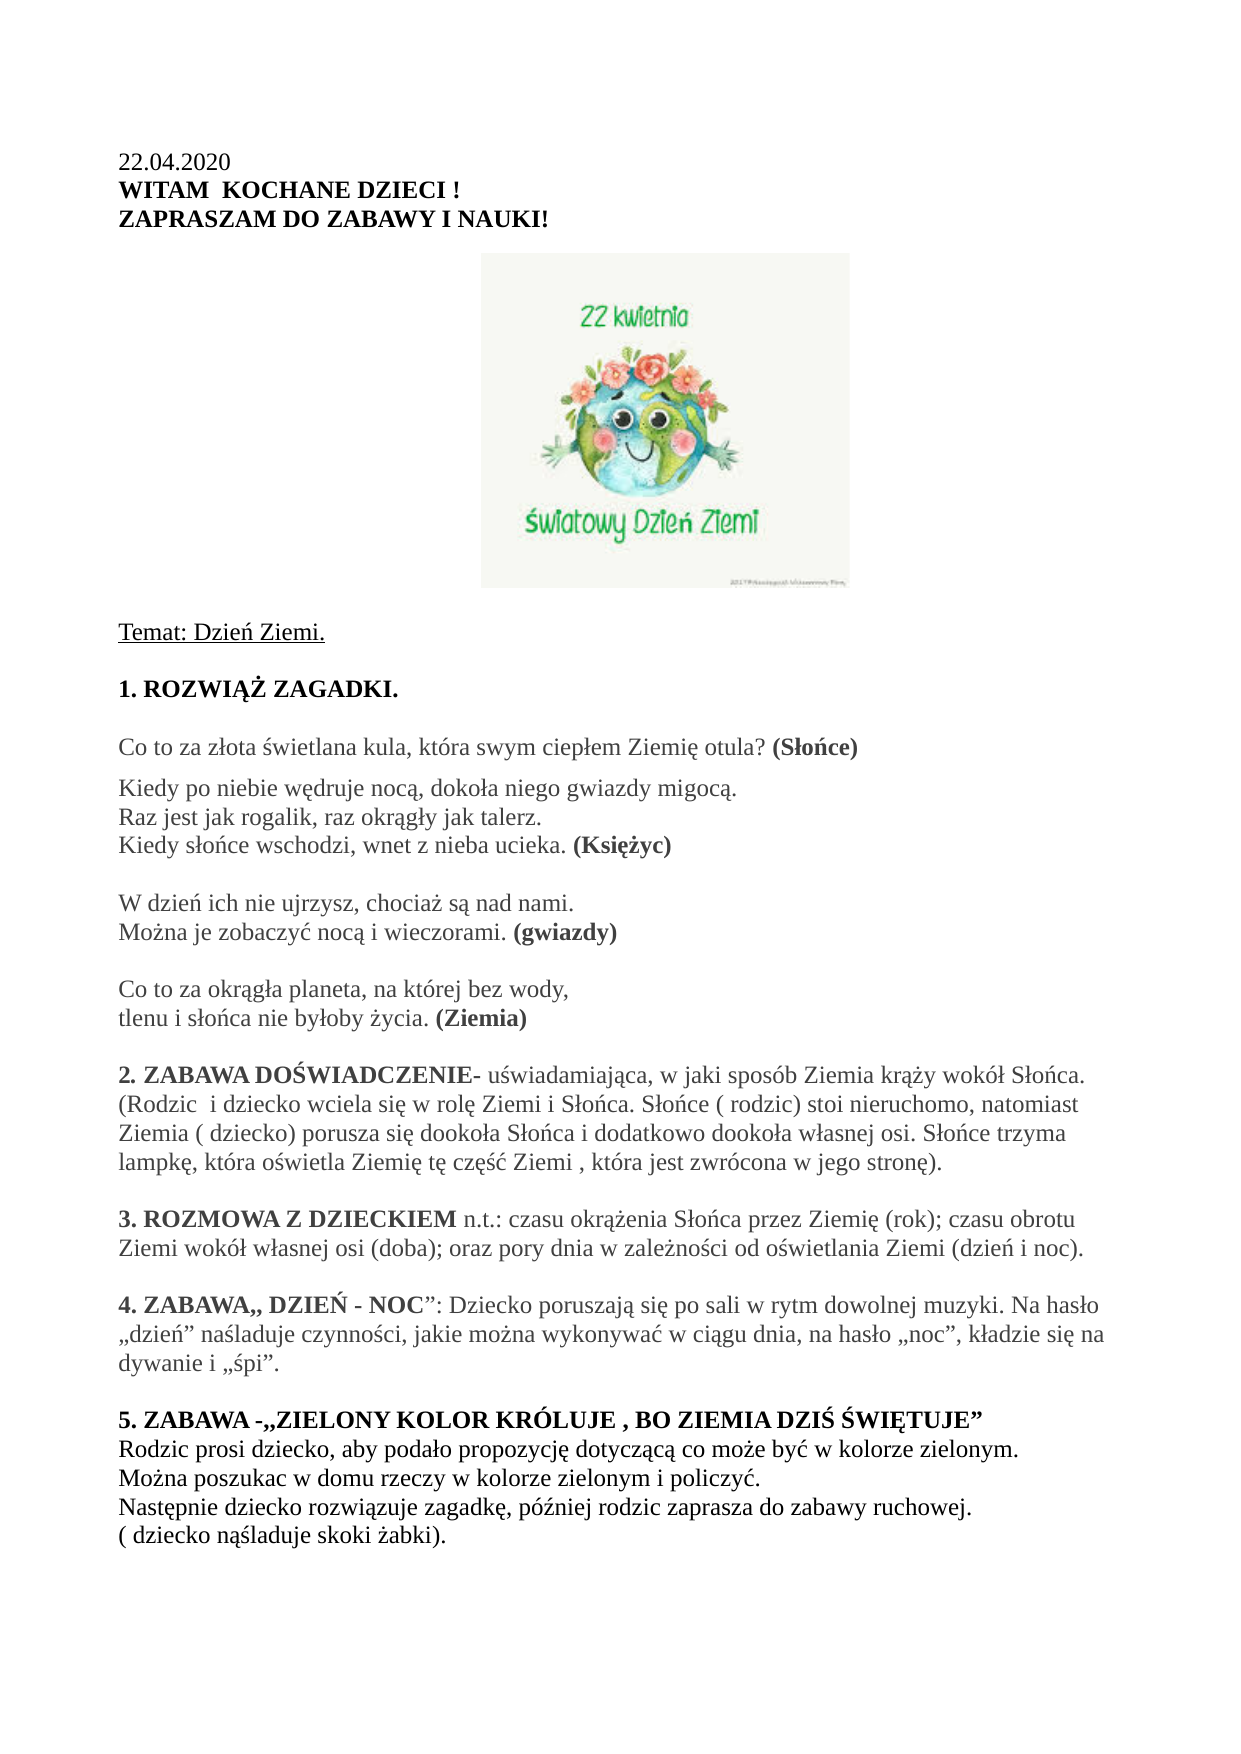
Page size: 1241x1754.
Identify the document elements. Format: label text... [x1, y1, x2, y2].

text 1. ROZWIĄŻ ZAGADKI. [118, 674, 1122, 703]
text W dzień ich nie ujrzysz, chociaż są nad nami. Można je zobaczyć nocą i wieczorami. (gwiazdy) [118, 888, 1122, 946]
text ( dziecko nąśladuje skoki żabki). [118, 1521, 1122, 1549]
text 2. ZABAWA DOŚWIADCZENIE- uświadamiająca, w jaki sposób Ziemia krąży wokół Słońca. (Rodzic i dziecko wciela się w rolę Ziemi i Słońca. Słońce ( rodzic) stoi nieruchomo, natomiast Ziemia ( dziecko) porusza się dookoła Słońca i dodatkowo dookoła własnej osi. Słońce trzyma lampkę, która oświetla Ziemię tę część Ziemi , która jest zwrócona w jego stronę). [118, 1032, 1122, 1176]
text 5. ZABAWA -,,ZIELONY KOLOR KRÓLUJE , BO ZIEMIA DZIŚ ŚWIĘTUJE” [118, 1406, 1122, 1434]
text Co to za okrągła planeta, na której bez wody, tlenu i słońca nie byłoby życia. (Ziemia) [118, 974, 1122, 1032]
text Co to za złota świetlana kula, która swym ciepłem Ziemię otula? (Słońce) [118, 703, 1122, 761]
text 22.04.2020 [118, 147, 1122, 176]
text WITAM KOCHANE DZIECI ! [118, 176, 1122, 204]
list 4. ZABAWA,, DZIEŃ - NOC”: Dziecko poruszają się po sali w rytm dowolnej muzyki. Na hasło „dzień” naśladuje czynności, jakie można wykonywać w ciągu dnia, na hasło „noc”, kładzie się na dywanie i „śpi”. [118, 1291, 1122, 1377]
text Kiedy po niebie wędruje nocą, dokoła niego gwiazdy migocą. Raz jest jak rogalik, raz okrągły jak talerz. Kiedy słońce wschodzi, wnet z nieba ucieka. (Księżyc) [118, 773, 1122, 859]
text ZAPRASZAM DO ZABAWY I NAUKI! [118, 204, 1122, 233]
text Rodzic prosi dziecko, aby podało propozycję dotyczącą co może być w kolorze zielonym. [118, 1434, 1122, 1463]
text Temat: Dzień Ziemi. [118, 617, 1122, 646]
text Następnie dziecko rozwiązuje zagadkę, później rodzic zaprasza do zabawy ruchowej. [118, 1492, 1122, 1521]
text Można poszukac w domu rzeczy w kolorze zielonym i policzyć. [118, 1463, 1122, 1492]
picture [481, 253, 850, 588]
text 3. ROZMOWA Z DZIECKIEM n.t.: czasu okrążenia Słońca przez Ziemię (rok); czasu obrotu Ziemi wokół własnej osi (doba); oraz pory dnia w zależności od oświetlania Ziemi (dzień i noc). [118, 1204, 1122, 1262]
